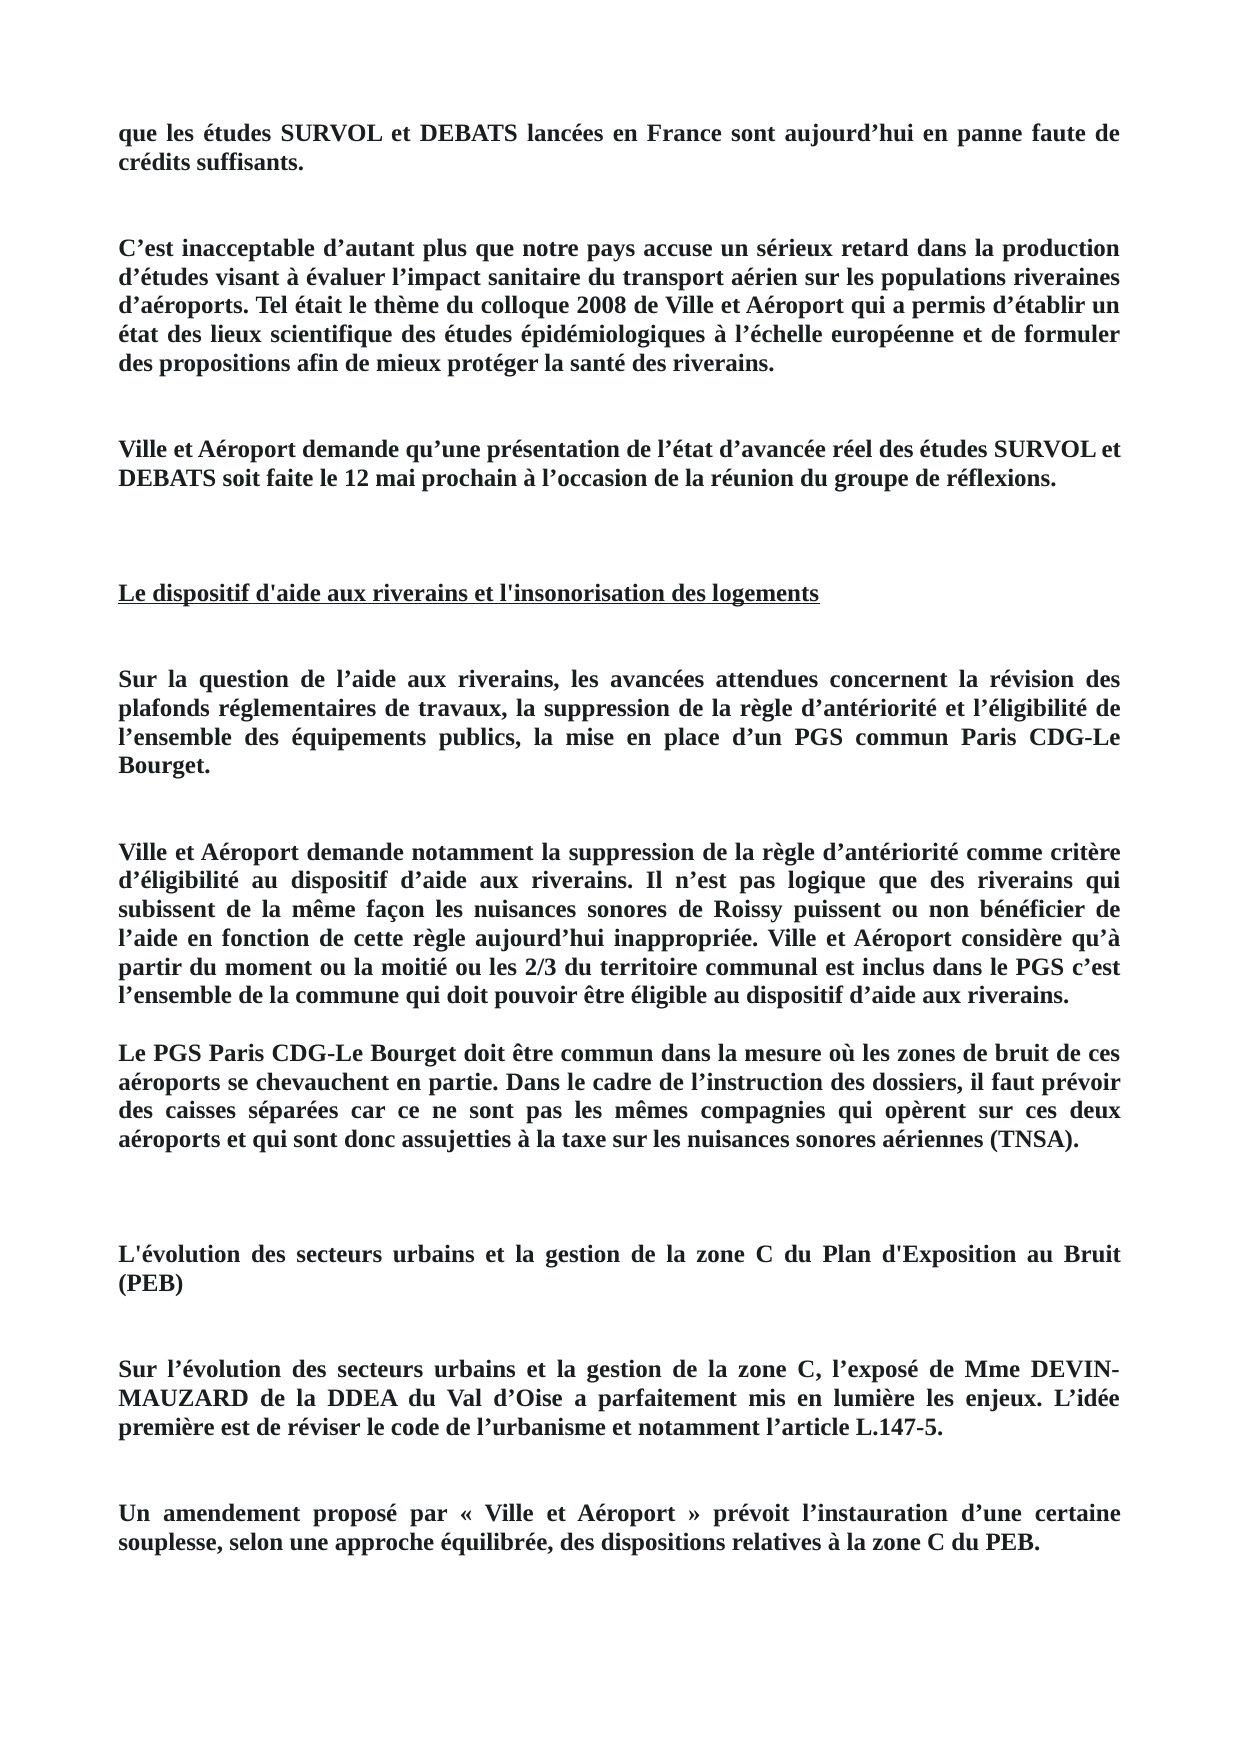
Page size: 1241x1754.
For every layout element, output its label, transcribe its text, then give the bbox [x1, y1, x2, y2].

text Un amendement proposé par « Ville et Aéroport » prévoit l’instauration d’une certaine souplesse, selon une approche équilibrée, des dispositions relatives à la zone C du PEB. [118, 1441, 1122, 1556]
text Sur l’évolution des secteurs urbains et la gestion de la zone C, l’exposé de Mme DEVIN-MAUZARD de la DDEA du Val d’Oise a parfaitement mis en lumière les enjeux. L’idée première est de réviser le code de l’urbanisme et notamment l’article L.147-5. [118, 1297, 1122, 1441]
text C’est inacceptable d’autant plus que notre pays accuse un sérieux retard dans la production d’études visant à évaluer l’impact sanitaire du transport aérien sur les populations riveraines d’aéroports. Tel était le thème du colloque 2008 de Ville et Aéroport qui a permis d’établir un état des lieux scientifique des études épidémiologiques à l’échelle européenne et de formuler des propositions afin de mieux protéger la santé des riverains. [118, 176, 1122, 377]
text Ville et Aéroport demande notamment la suppression de la règle d’antériorité comme critère d’éligibilité au dispositif d’aide aux riverains. Il n’est pas logique que des riverains qui subissent de la même façon les nuisances sonores de Roissy puissent ou non bénéficier de l’aide en fonction de cette règle aujourd’hui inappropriée. Ville et Aéroport considère qu’à partir du moment ou la moitié ou les 2/3 du territoire communal est inclus dans le PGS c’est l’ensemble de la commune qui doit pouvoir être éligible au dispositif d’aide aux riverains. [118, 779, 1122, 1009]
text L'évolution des secteurs urbains et la gestion de la zone C du Plan d'Exposition au Bruit (PEB) [118, 1153, 1122, 1297]
text Le PGS Paris CDG-Le Bourget doit être commun dans la mesure où les zones de bruit de ces aéroports se chevauchent en partie. Dans le cadre de l’instruction des dossiers, il faut prévoir des caisses séparées car ce ne sont pas les mêmes compagnies qui opèrent sur ces deux aéroports et qui sont donc assujetties à la taxe sur les nuisances sonores aériennes (TNSA). [118, 1009, 1122, 1153]
text Ville et Aéroport demande qu’une présentation de l’état d’avancée réel des études SURVOL et DEBATS soit faite le 12 mai prochain à l’occasion de la réunion du groupe de réflexions. [118, 377, 1122, 492]
text Le dispositif d'aide aux riverains et l'insonorisation des logements [118, 492, 1122, 607]
text [118, 1556, 1122, 1613]
text que les études SURVOL et DEBATS lancées en France sont aujourd’hui en panne faute de crédits suffisants. [118, 118, 1122, 176]
text Sur la question de l’aide aux riverains, les avancées attendues concernent la révision des plafonds réglementaires de travaux, la suppression de la règle d’antériorité et l’éligibilité de l’ensemble des équipements publics, la mise en place d’un PGS commun Paris CDG-Le Bourget. [118, 607, 1122, 779]
